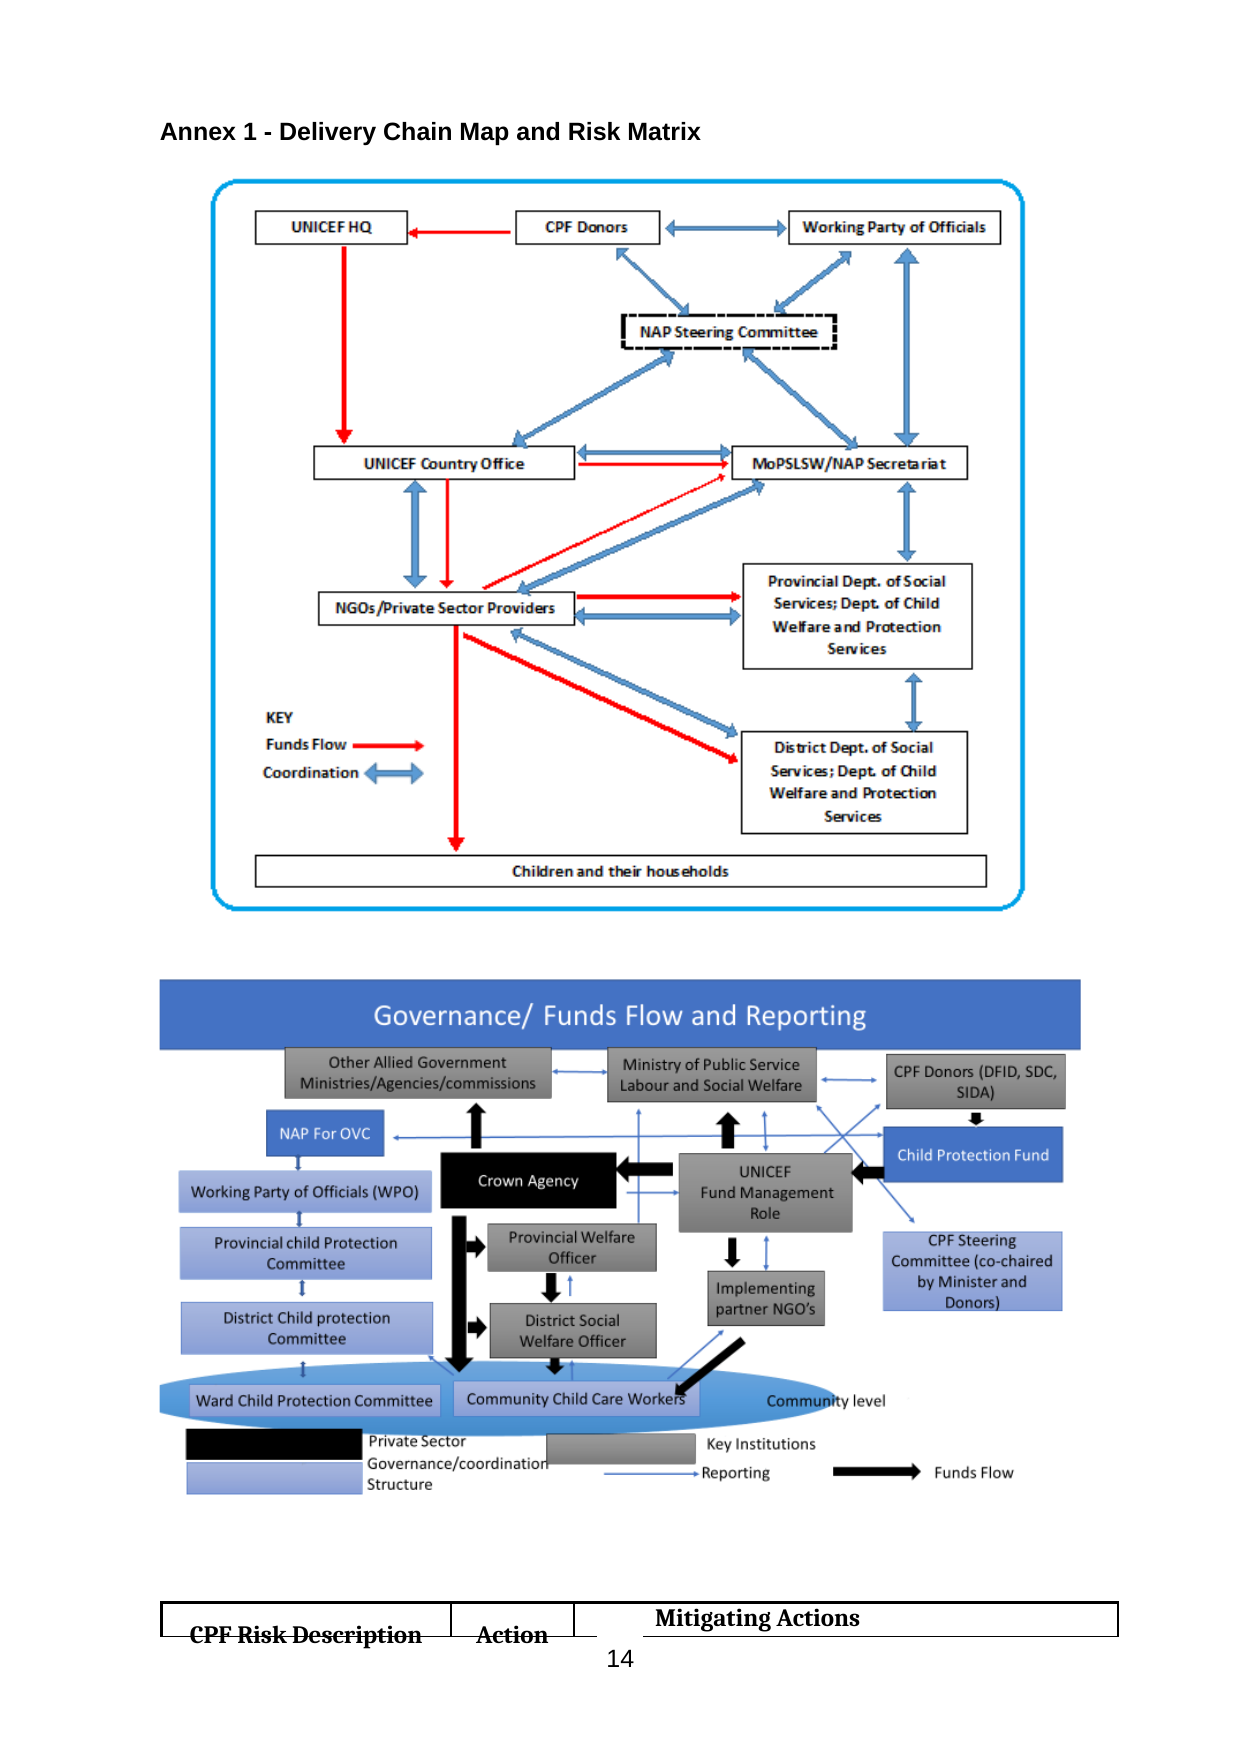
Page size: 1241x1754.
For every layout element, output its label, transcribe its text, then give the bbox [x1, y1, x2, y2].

table_header CPF Risk Description [163, 1604, 450, 1636]
text Annex 1 - Delivery Chain Map and Risk Matrix [159, 118, 1081, 146]
table_header Action [452, 1604, 573, 1636]
picture [200, 173, 1040, 924]
table_header Mitigating Actions [575, 1604, 1117, 1636]
picture [159, 979, 1081, 1498]
